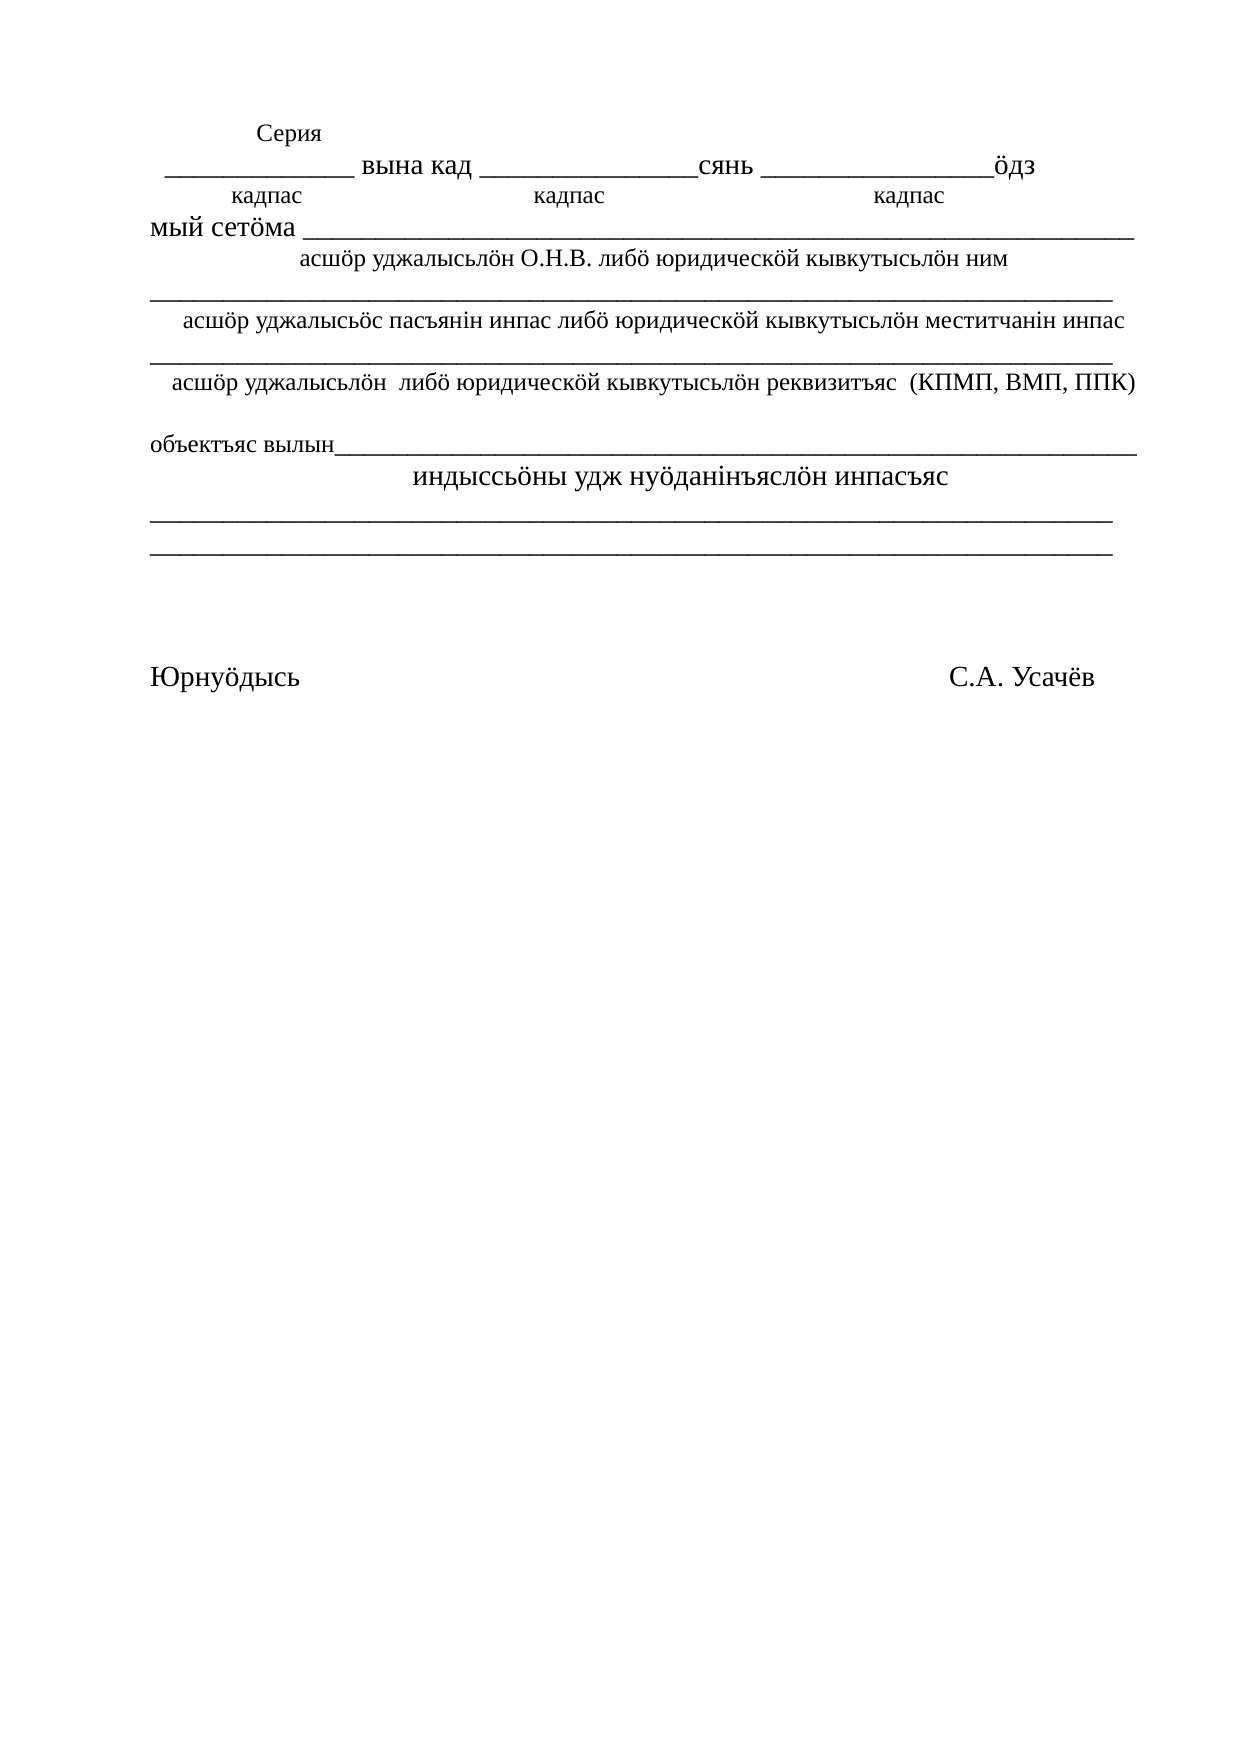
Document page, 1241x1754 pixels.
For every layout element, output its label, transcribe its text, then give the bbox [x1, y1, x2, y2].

text мый сетӧма _________________________________________________________ [150, 209, 1152, 243]
text Юрнуӧдысь С.А. Усачёв [150, 659, 1152, 693]
text __________________________________________________________________ [150, 525, 1152, 559]
text асшӧр уджалысьлӧн либӧ юридическӧй кывкутысьлӧн реквизитъяс (КПМП, ВМП, ППК) [150, 367, 1152, 396]
text асшӧр уджалысьӧс пасъянін инпас либӧ юридическӧй кывкутысьлӧн меститчанін инпас [150, 305, 1152, 334]
text __________________________________________________________________ [150, 271, 1152, 305]
text асшӧр уджалысьлӧн О.Н.В. либӧ юридическӧй кывкутысьлӧн ним [150, 243, 1152, 271]
text _____________ вына кад _______________сянь ________________ӧдз [150, 147, 1152, 180]
text объектъяс вылын_______________________________________________________ [150, 425, 1152, 458]
text __________________________________________________________________ [150, 492, 1152, 525]
text индыссьӧны удж нуӧданінъяслӧн инпасъяс [150, 458, 1152, 492]
text кадпас кадпас кадпас [150, 180, 1152, 209]
text __________________________________________________________________ [150, 334, 1152, 367]
text Серия [150, 118, 1152, 147]
